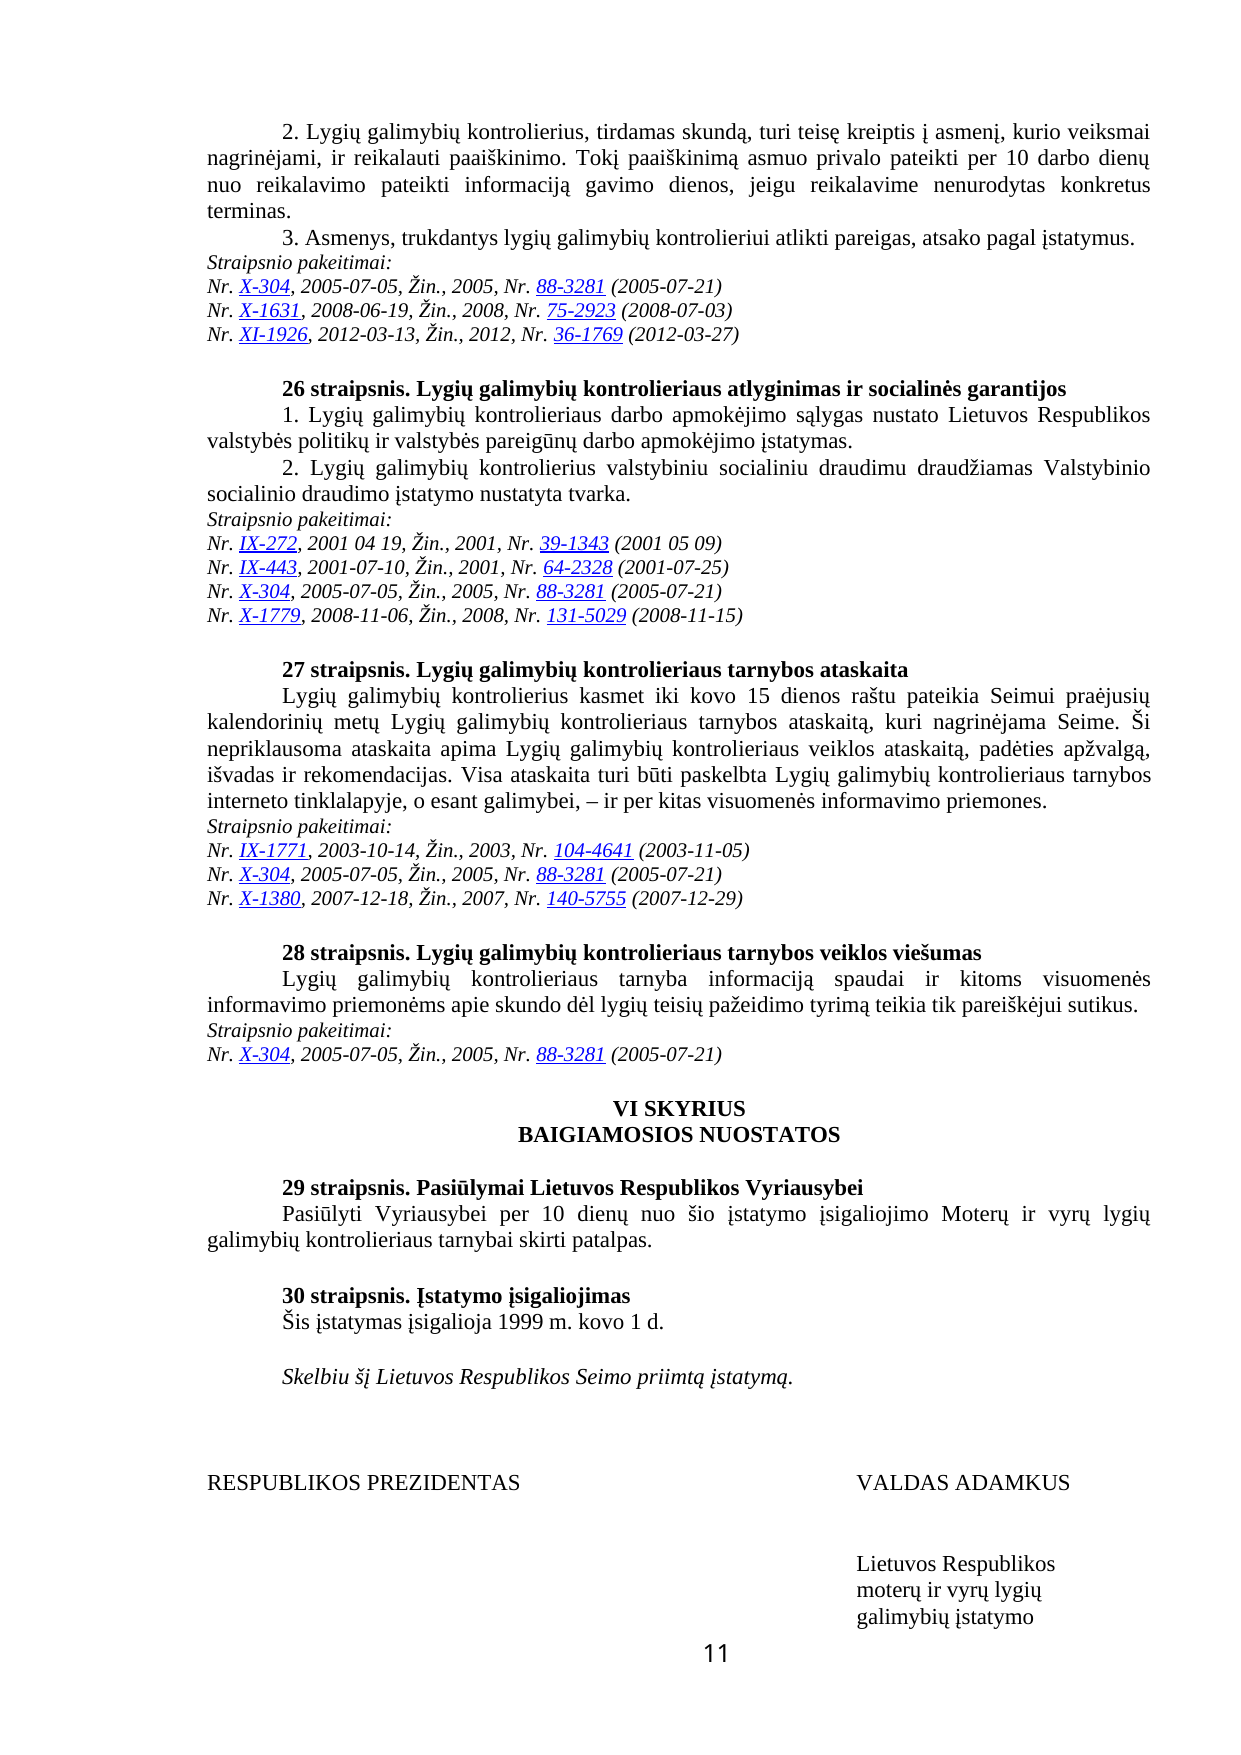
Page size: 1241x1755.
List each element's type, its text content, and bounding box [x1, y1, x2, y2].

text 29 straipsnis. Pasiūlymai Lietuvos Respublikos Vyriausybei [207, 1174, 1152, 1200]
text Nr. IX-1771, 2003-10-14, Žin., 2003, Nr. 104-4641 (2003-11-05) [207, 838, 1152, 862]
text Pasiūlyti Vyriausybei per 10 dienų nuo šio įstatymo įsigaliojimo Moterų ir vyrų lygių galimybių kontrolieriaus tarnybai skirti patalpas. [207, 1200, 1152, 1253]
text Lietuvos Respublikos [726, 1550, 1152, 1576]
text 27 straipsnis. Lygių galimybių kontrolieriaus tarnybos ataskaita [207, 656, 1152, 682]
text Nr. X-1631, 2008-06-19, Žin., 2008, Nr. 75-2923 (2008-07-03) [207, 298, 1152, 322]
text Nr. XI-1926, 2012-03-13, Žin., 2012, Nr. 36-1769 (2012-03-27) [207, 322, 1152, 346]
text Šis įstatymas įsigalioja 1999 m. kovo 1 d. [207, 1308, 1152, 1334]
text Nr. X-1779, 2008-11-06, Žin., 2008, Nr. 131-5029 (2008-11-15) [207, 603, 1152, 627]
text Nr. X-304, 2005-07-05, Žin., 2005, Nr. 88-3281 (2005-07-21) [207, 862, 1152, 886]
text BAIGIAMOSIOS NUOSTATOS [207, 1121, 1152, 1147]
text 2. Lygių galimybių kontrolierius, tirdamas skundą, turi teisę kreiptis į asmenį, kurio veiksmai nagrinėjami, ir reikalauti paaiškinimo. Tokį paaiškinimą asmuo privalo pateikti per 10 darbo dienų nuo reikalavimo pateikti informaciją gavimo dienos, jeigu reikalavime nenurodytas konkretus terminas. [207, 118, 1152, 223]
text 3. Asmenys, trukdantys lygių galimybių kontrolieriui atlikti pareigas, atsako pagal įstatymus. [207, 223, 1152, 250]
text Lygių galimybių kontrolierius kasmet iki kovo 15 dienos raštu pateikia Seimui praėjusių kalendorinių metų Lygių galimybių kontrolieriaus tarnybos ataskaitą, kuri nagrinėjama Seime. Ši nepriklausoma ataskaita apima Lygių galimybių kontrolieriaus veiklos ataskaitą, padėties apžvalgą, išvadas ir rekomendacijas. Visa ataskaita turi būti paskelbta Lygių galimybių kontrolieriaus tarnybos interneto tinklalapyje, o esant galimybei, – ir per kitas visuomenės informavimo priemones. [207, 682, 1152, 814]
text VI SKYRIUS [207, 1095, 1152, 1121]
text 26 straipsnis. Lygių galimybių kontrolieriaus atlyginimas ir socialinės garantijos [282, 375, 1152, 401]
text 28 straipsnis. Lygių galimybių kontrolieriaus tarnybos veiklos viešumas [207, 939, 1152, 965]
text Nr. IX-443, 2001-07-10, Žin., 2001, Nr. 64-2328 (2001-07-25) [207, 555, 1152, 579]
text Straipsnio pakeitimai: [207, 250, 1152, 274]
text 2. Lygių galimybių kontrolierius valstybiniu socialiniu draudimu draudžiamas Valstybinio socialinio draudimo įstatymo nustatyta tvarka. [207, 454, 1152, 507]
text moterų ir vyrų lygių [207, 1576, 1152, 1603]
text RESPUBLIKOS PREZIDENTAS VALDAS ADAMKUS [207, 1468, 1152, 1495]
text Nr. IX-272, 2001 04 19, Žin., 2001, Nr. 39-1343 (2001 05 09) [207, 531, 1152, 555]
text Nr. X-304, 2005-07-05, Žin., 2005, Nr. 88-3281 (2005-07-21) [207, 1042, 1152, 1066]
text Lygių galimybių kontrolieriaus tarnyba informaciją spaudai ir kitoms visuomenės informavimo priemonėms apie skundo dėl lygių teisių pažeidimo tyrimą teikia tik pareiškėjui sutikus. [207, 965, 1152, 1018]
text Straipsnio pakeitimai: [207, 1018, 1152, 1042]
text Straipsnio pakeitimai: [207, 814, 1152, 838]
text Nr. X-304, 2005-07-05, Žin., 2005, Nr. 88-3281 (2005-07-21) [207, 579, 1152, 603]
text Skelbiu šį Lietuvos Respublikos Seimo priimtą įstatymą. [207, 1363, 1152, 1389]
text 30 straipsnis. Įstatymo įsigaliojimas [207, 1282, 1152, 1308]
text 1. Lygių galimybių kontrolieriaus darbo apmokėjimo sąlygas nustato Lietuvos Respublikos valstybės politikų ir valstybės pareigūnų darbo apmokėjimo įstatymas. [207, 401, 1152, 454]
text Nr. X-304, 2005-07-05, Žin., 2005, Nr. 88-3281 (2005-07-21) [207, 274, 1152, 298]
text Nr. X-1380, 2007-12-18, Žin., 2007, Nr. 140-5755 (2007-12-29) [207, 886, 1152, 910]
text Straipsnio pakeitimai: [207, 507, 1152, 531]
text galimybių įstatymo [207, 1603, 1152, 1629]
